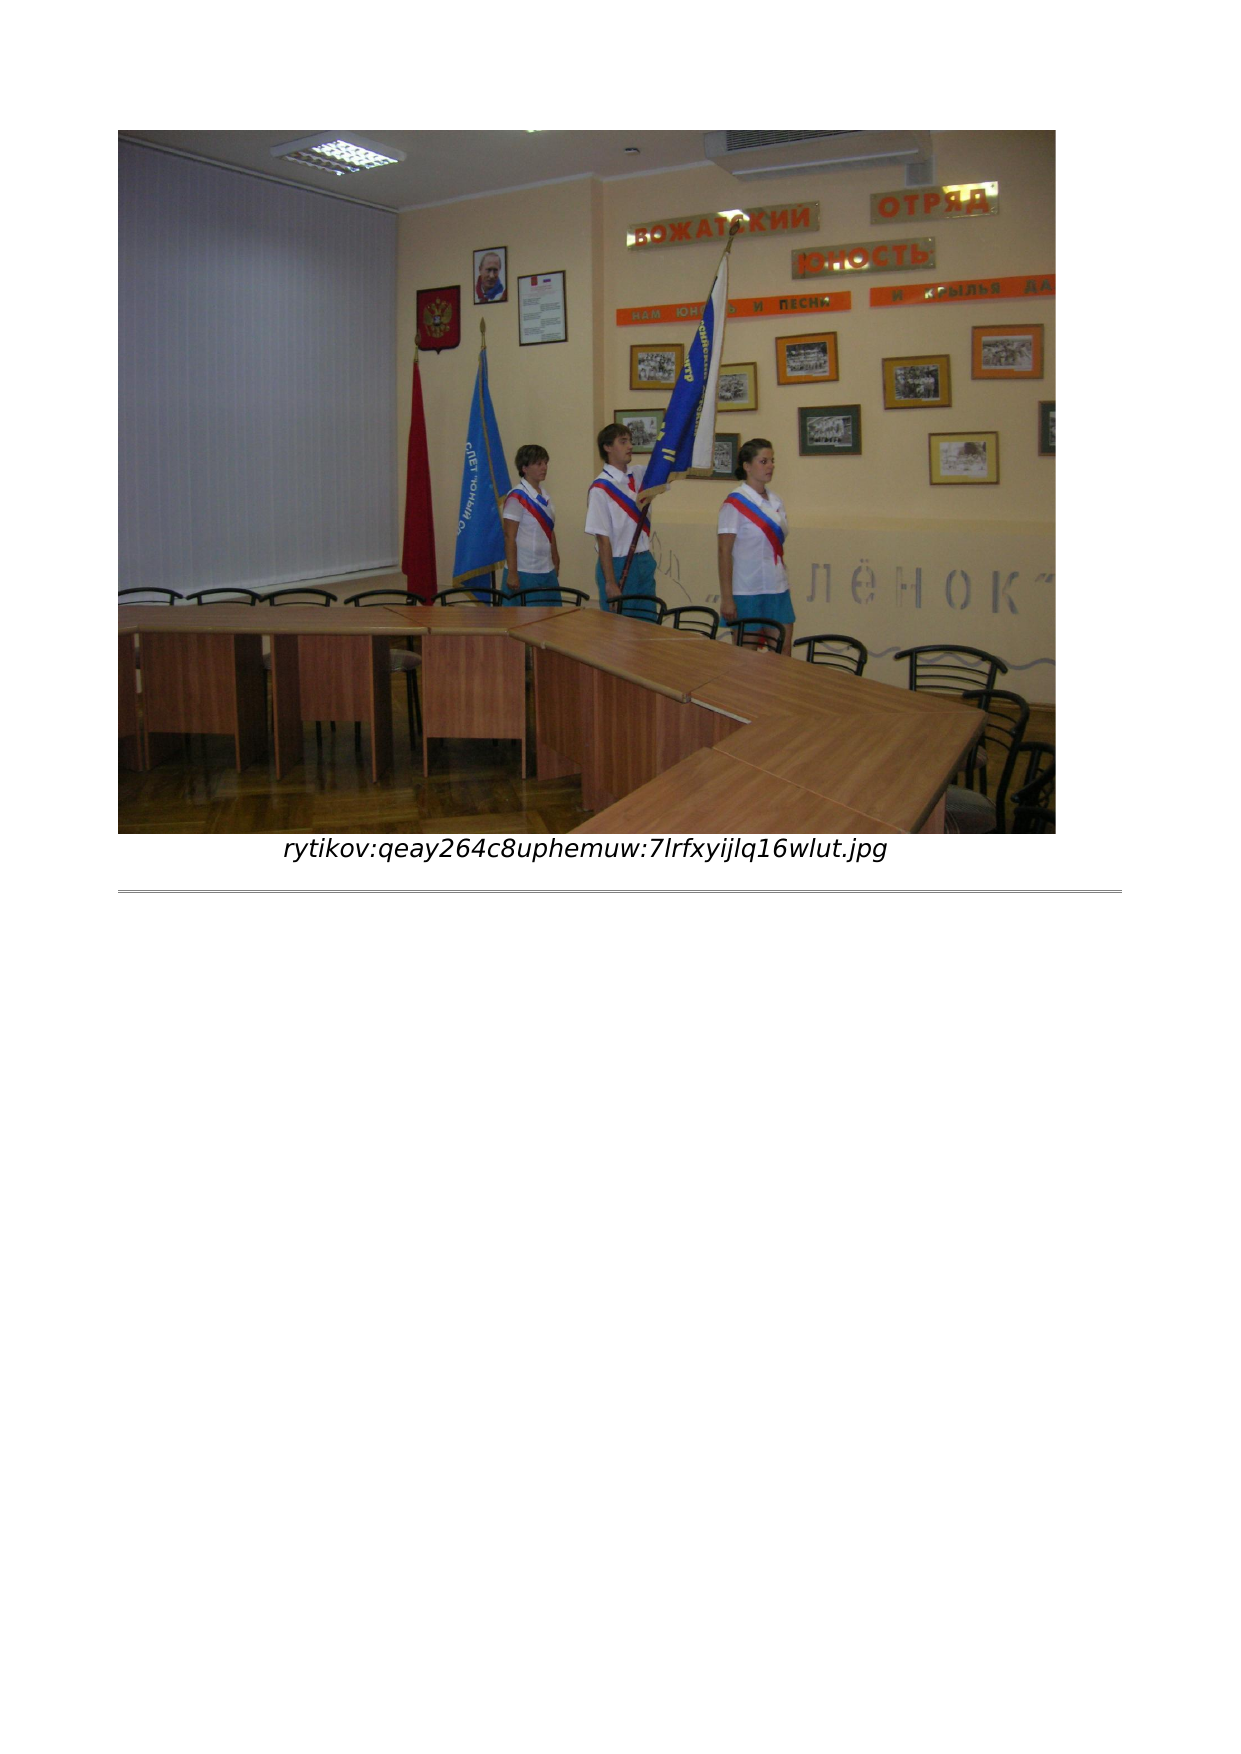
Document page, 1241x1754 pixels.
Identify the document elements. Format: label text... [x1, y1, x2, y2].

text rytikov:qeay264c8uphemuw:7lrfxyijlq16wlut.jpg [118, 834, 1056, 863]
picture [118, 130, 1056, 834]
